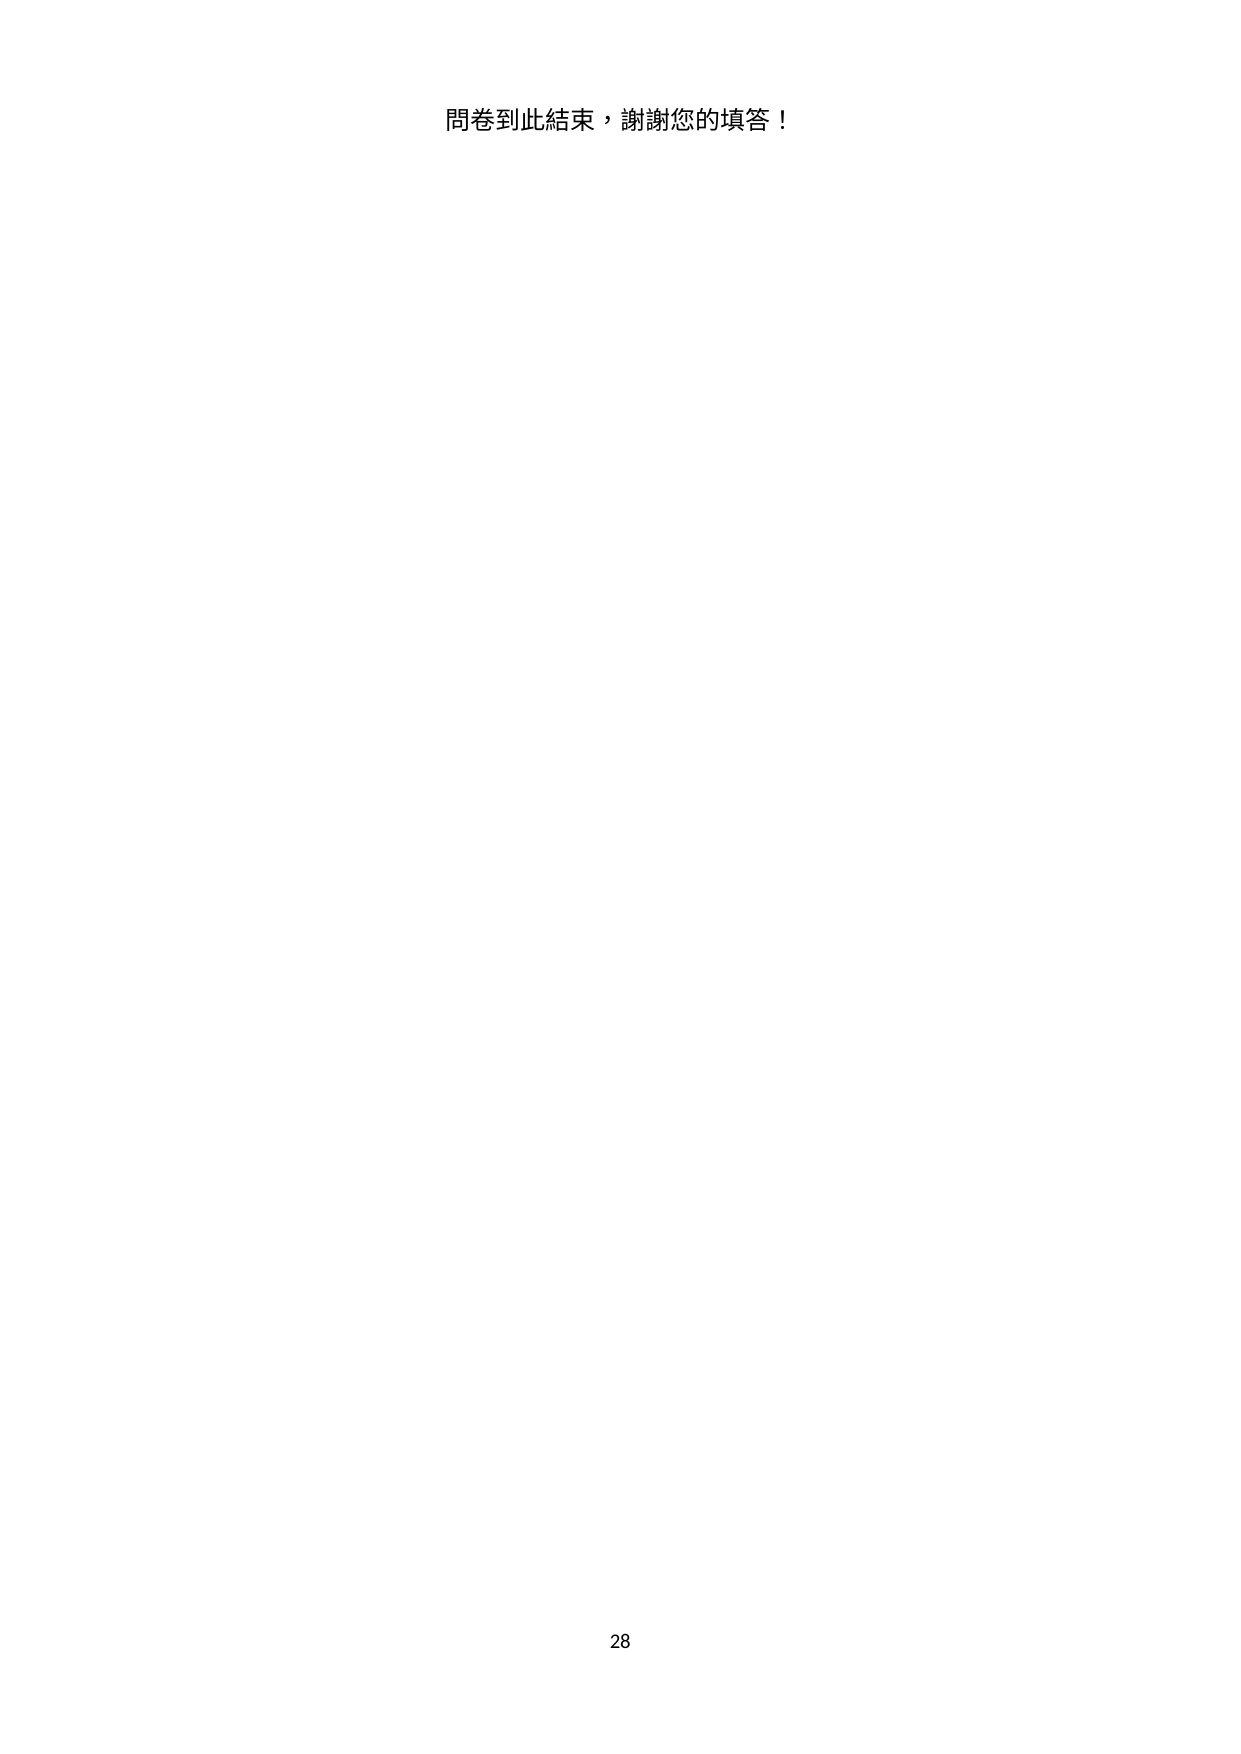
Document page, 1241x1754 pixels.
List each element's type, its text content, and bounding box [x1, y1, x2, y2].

text 問卷到此結束，謝謝您的填答！ [75, 100, 1165, 137]
